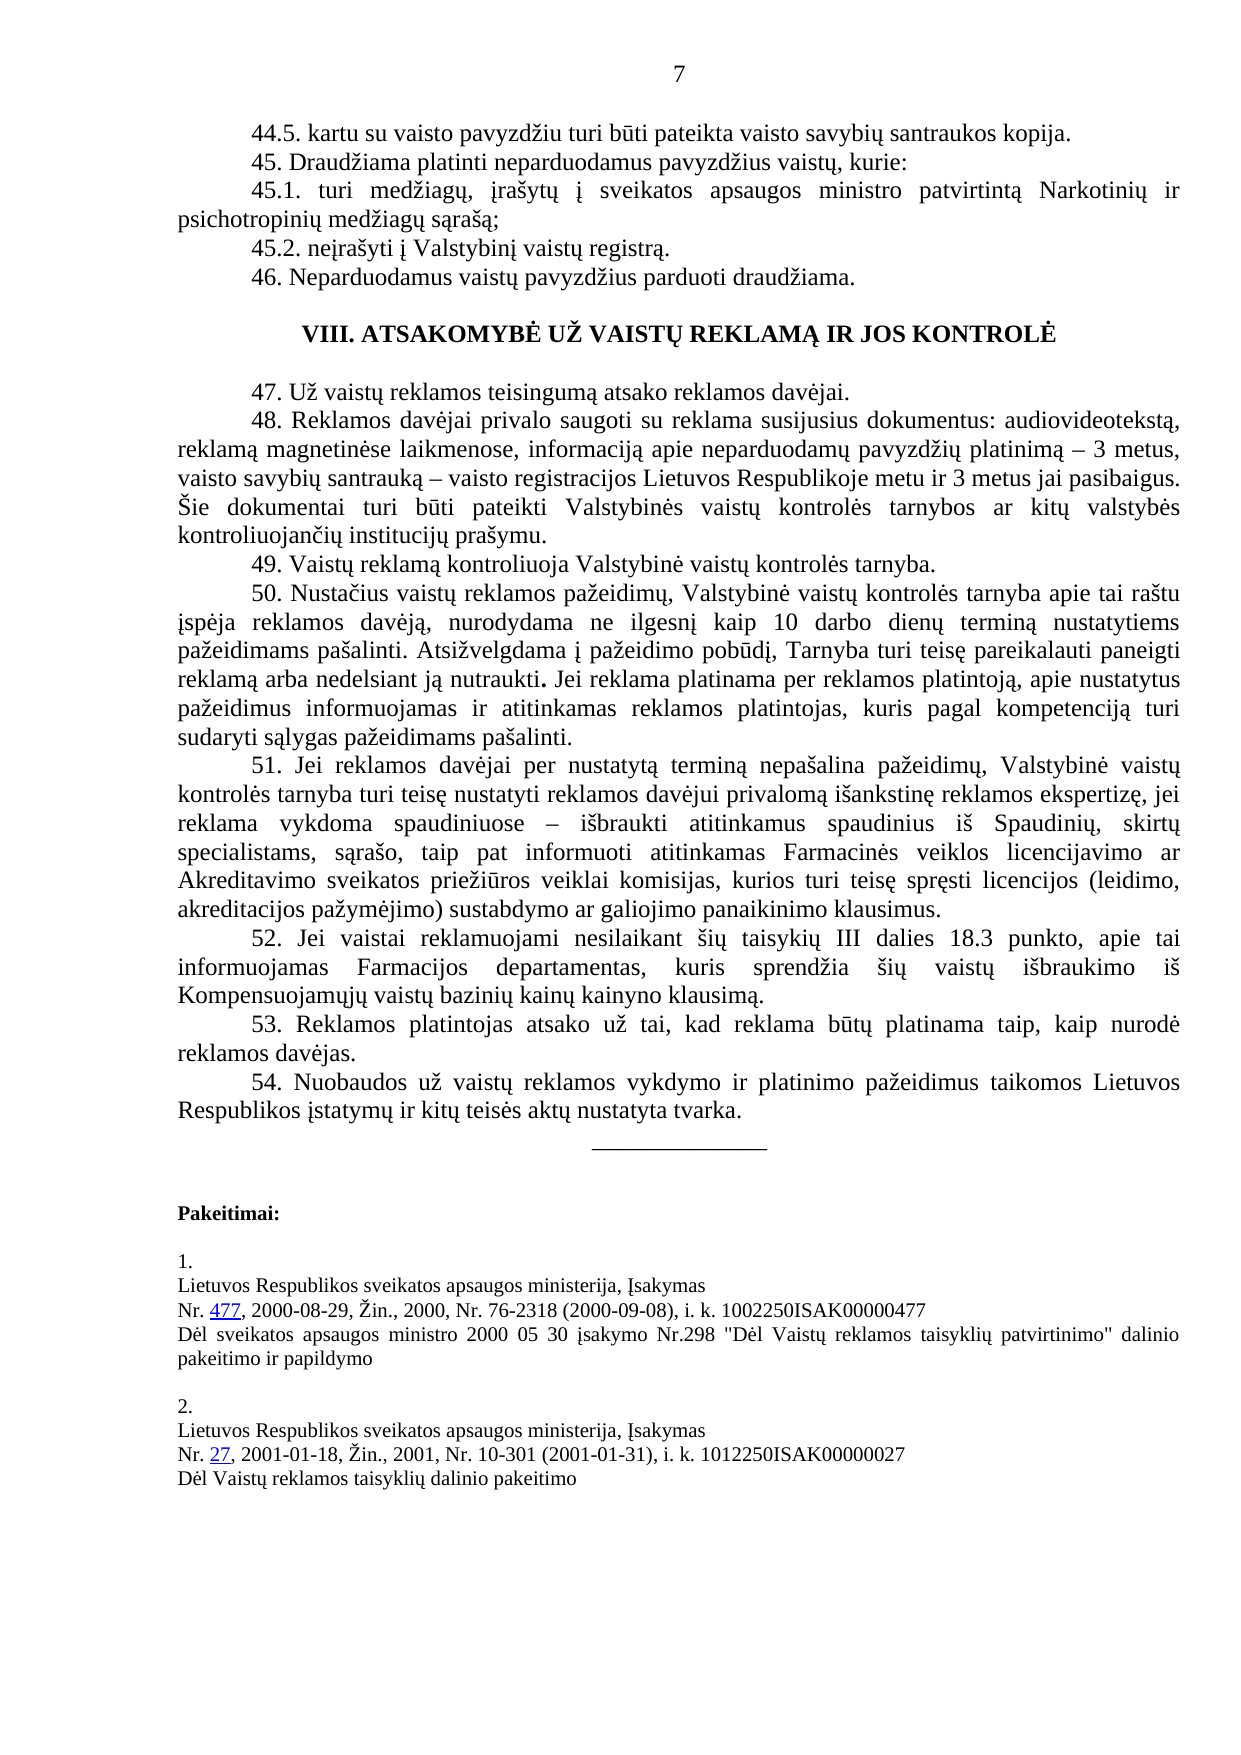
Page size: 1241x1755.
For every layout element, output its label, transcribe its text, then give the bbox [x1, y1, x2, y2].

text 48. Reklamos davėjai privalo saugoti su reklama susijusius dokumentus: audiovideotekstą, reklamą magnetinėse laikmenose, informaciją apie neparduodamų pavyzdžių platinimą – 3 metus, vaisto savybių santrauką – vaisto registracijos Lietuvos Respublikoje metu ir 3 metus jai pasibaigus. Šie dokumentai turi būti pateikti Valstybinės vaistų kontrolės tarnybos ar kitų valstybės kontroliuojančių institucijų prašymu. [177, 406, 1181, 549]
text 45. Draudžiama platinti neparduodamus pavyzdžius vaistų, kurie: [177, 147, 1181, 176]
text 1. [177, 1249, 1181, 1273]
text 50. Nustačius vaistų reklamos pažeidimų, Valstybinė vaistų kontrolės tarnyba apie tai raštu įspėja reklamos davėją, nurodydama ne ilgesnį kaip 10 darbo dienų terminą nustatytiems pažeidimams pašalinti. Atsižvelgdama į pažeidimo pobūdį, Tarnyba turi teisę pareikalauti paneigti reklamą arba nedelsiant ją nutraukti. Jei reklama platinama per reklamos platintoją, apie nustatytus pažeidimus informuojamas ir atitinkamas reklamos platintojas, kuris pagal kompetenciją turi sudaryti sąlygas pažeidimams pašalinti. [177, 578, 1181, 751]
text Lietuvos Respublikos sveikatos apsaugos ministerija, Įsakymas [177, 1418, 1181, 1442]
text VIII. ATSAKOMYBĖ UŽ VAISTŲ REKLAMĄ IR JOS KONTROLĖ [177, 319, 1181, 348]
text Dėl sveikatos apsaugos ministro 2000 05 30 įsakymo Nr.298 "Dėl Vaistų reklamos taisyklių patvirtinimo" dalinio pakeitimo ir papildymo [177, 1322, 1181, 1370]
text 52. Jei vaistai reklamuojami nesilaikant šių taisykių III dalies 18.3 punkto, apie tai informuojamas Farmacijos departamentas, kuris sprendžia šių vaistų išbraukimo iš Kompensuojamųjų vaistų bazinių kainų kainyno klausimą. [177, 923, 1181, 1009]
text ______________ [177, 1124, 1181, 1153]
text 47. Už vaistų reklamos teisingumą atsako reklamos davėjai. [177, 377, 1181, 406]
text Lietuvos Respublikos sveikatos apsaugos ministerija, Įsakymas [177, 1273, 1181, 1297]
text Dėl Vaistų reklamos taisyklių dalinio pakeitimo [177, 1466, 1181, 1490]
text Nr. 477, 2000-08-29, Žin., 2000, Nr. 76-2318 (2000-09-08), i. k. 1002250ISAK00000477 [177, 1297, 1181, 1322]
text 46. Neparduodamus vaistų pavyzdžius parduoti draudžiama. [177, 262, 1181, 291]
text Nr. 27, 2001-01-18, Žin., 2001, Nr. 10-301 (2001-01-31), i. k. 1012250ISAK00000027 [177, 1442, 1181, 1466]
text 44.5. kartu su vaisto pavyzdžiu turi būti pateikta vaisto savybių santraukos kopija. [177, 118, 1181, 147]
text 53. Reklamos platintojas atsako už tai, kad reklama būtų platinama taip, kaip nurodė reklamos davėjas. [177, 1009, 1181, 1067]
text Pakeitimai: [177, 1201, 1181, 1225]
text 45.1. turi medžiagų, įrašytų į sveikatos apsaugos ministro patvirtintą Narkotinių ir psichotropinių medžiagų sąrašą; [177, 176, 1181, 233]
text 51. Jei reklamos davėjai per nustatytą terminą nepašalina pažeidimų, Valstybinė vaistų kontrolės tarnyba turi teisę nustatyti reklamos davėjui privalomą išankstinę reklamos ekspertizę, jei reklama vykdoma spaudiniuose – išbraukti atitinkamus spaudinius iš Spaudinių, skirtų specialistams, sąrašo, taip pat informuoti atitinkamas Farmacinės veiklos licencijavimo ar Akreditavimo sveikatos priežiūros veiklai komisijas, kurios turi teisę spręsti licencijos (leidimo, akreditacijos pažymėjimo) sustabdymo ar galiojimo panaikinimo klausimus. [177, 751, 1181, 923]
text 49. Vaistų reklamą kontroliuoja Valstybinė vaistų kontrolės tarnyba. [177, 549, 1181, 578]
text 45.2. neįrašyti į Valstybinį vaistų registrą. [177, 233, 1181, 262]
text 2. [177, 1394, 1181, 1418]
text 54. Nuobaudos už vaistų reklamos vykdymo ir platinimo pažeidimus taikomos Lietuvos Respublikos įstatymų ir kitų teisės aktų nustatyta tvarka. [177, 1067, 1181, 1124]
